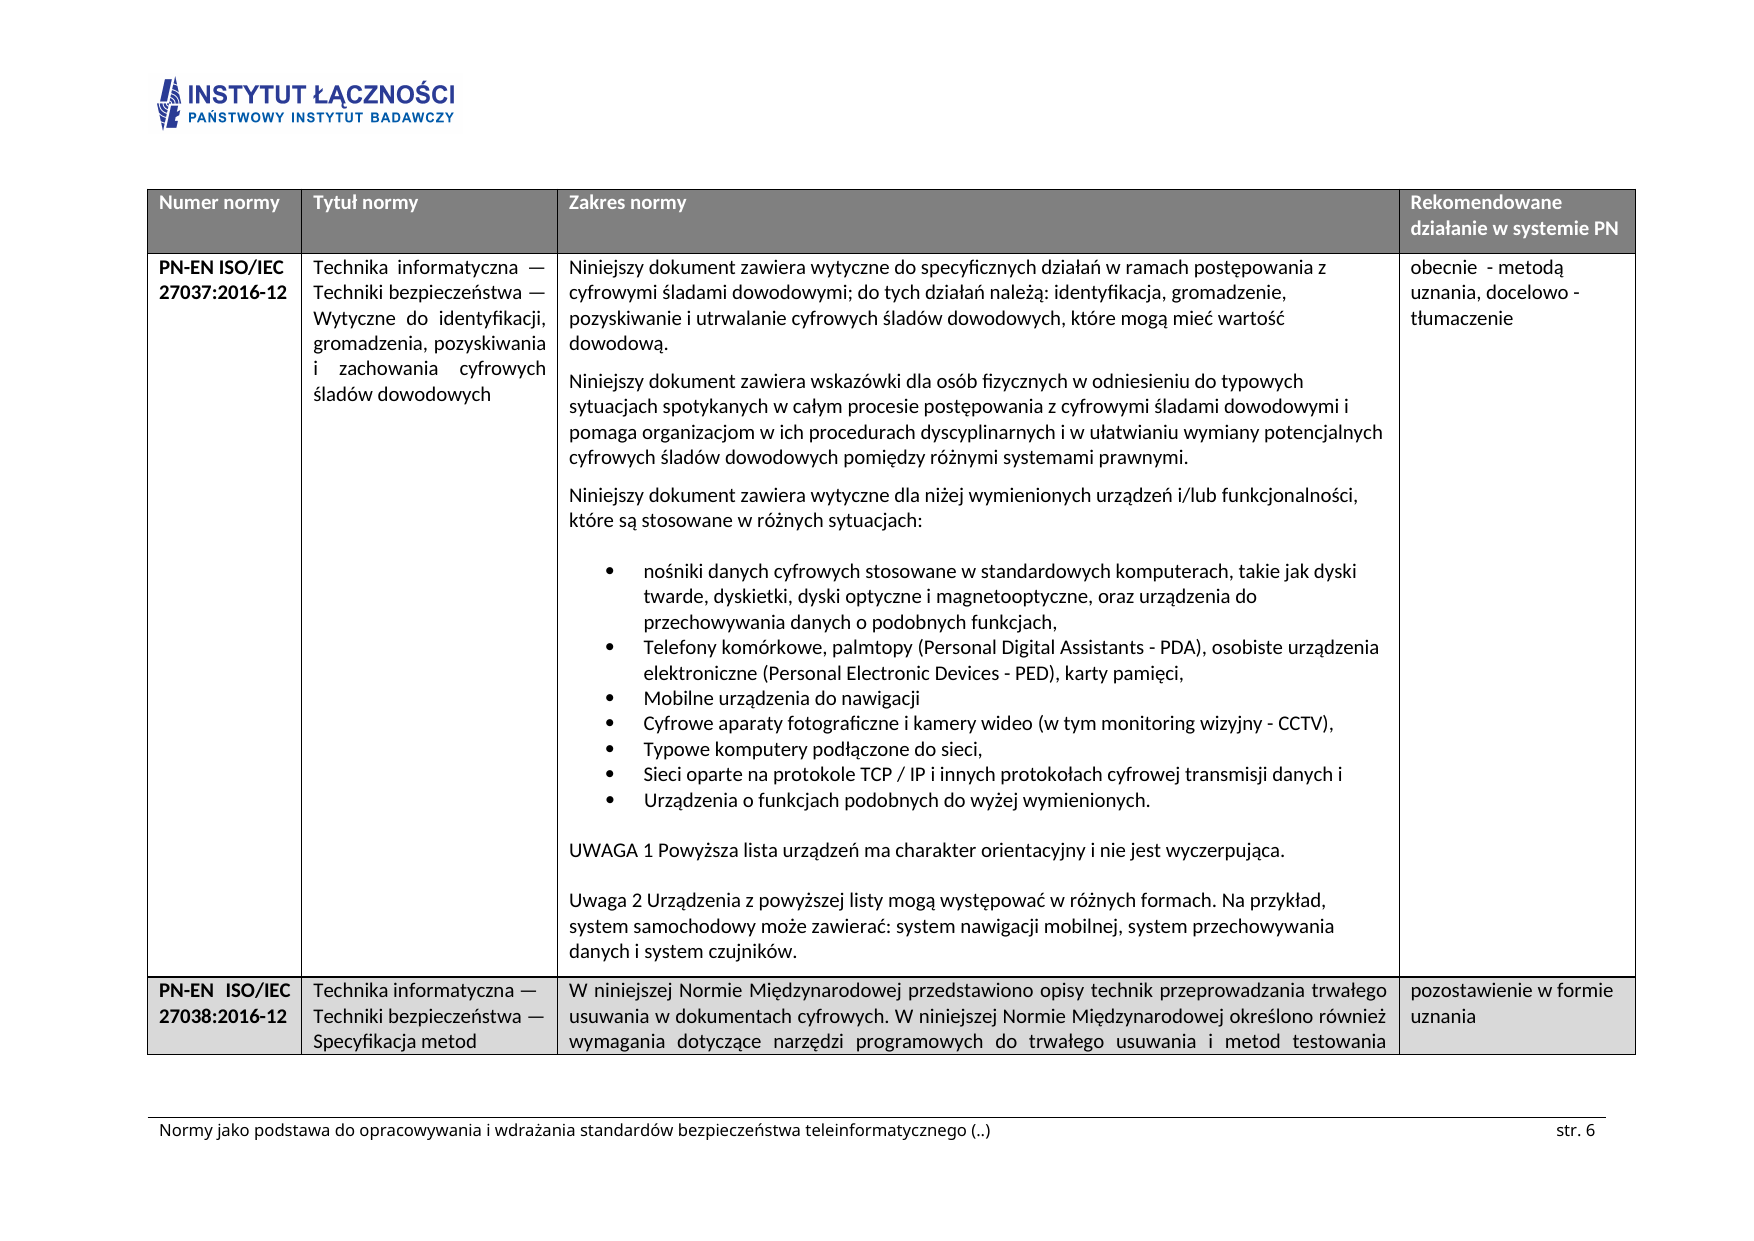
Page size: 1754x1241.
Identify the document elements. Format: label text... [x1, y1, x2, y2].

table_header Tytuł normy [302, 190, 557, 253]
table_cell obecnie - metodą uznania, docelowo -tłumaczenie [1400, 254, 1635, 976]
table_cell W niniejszej Normie Międzynarodowej przedstawiono opisy technik przeprowadzania trwałego usuwania w dokumentach cyfrowych. W niniejszej Normie Międzynarodowej określono również wymagania dotyczące narzędzi programowych do trwałego usuwania i metod testowania [558, 978, 1399, 1054]
table_cell PN-EN ISO/IEC 27037:2016-12 [148, 254, 301, 976]
table_header Zakres normy [558, 190, 1399, 253]
table_cell Niniejszy dokument zawiera wytyczne do specyficznych działań w ramach postępowania z cyfrowymi śladami dowodowymi; do tych działań należą: identyfikacja, gromadzenie, pozyskiwanie i utrwalanie cyfrowych śladów dowodowych, które mogą mieć wartość dowodową. Niniejszy dokument zawiera wskazówki dla osób fizycznych w odniesieniu do typowych sytuacjach spotykanych w całym procesie postępowania z cyfrowymi śladami dowodowymi i pomaga organizacjom w ich procedurach dyscyplinarnych i w ułatwianiu wymiany potencjalnych cyfrowych śladów dowodowych pomiędzy różnymi systemami prawnymi. Niniejszy dokument zawiera wytyczne dla niżej wymienionych urządzeń i/lub funkcjonalności, które są stosowane w różnych sytuacjach: nośniki danych cyfrowych stosowane w standardowych komputerach, takie jak dyski twarde, dyskietki, dyski optyczne i magnetooptyczne, oraz urządzenia do przechowywania danych o podobnych funkcjach, Telefony komórkowe, palmtopy (Personal Digital Assistants - PDA), osobiste urządzenia elektroniczne (Personal Electronic Devices - PED), karty pamięci, Mobilne urządzenia do nawigacji Cyfrowe aparaty fotograficzne i kamery wideo (w tym monitoring wizyjny - CCTV), Typowe komputery podłączone do sieci, Sieci oparte na protokole TCP / IP i innych protokołach cyfrowej transmisji danych i Urządzenia o funkcjach podobnych do wyżej wymienionych. UWAGA 1 Powyższa lista urządzeń ma charakter orientacyjny i nie jest wyczerpująca. Uwaga 2 Urządzenia z powyższej listy mogą występować w różnych formach. Na przykład, system samochodowy może zawierać: system nawigacji mobilnej, system przechowywania danych i system czujników. [558, 254, 1399, 976]
table_cell Technika informatyczna — Techniki bezpieczeństwa — Specyfikacja metod [302, 978, 557, 1054]
table_cell PN-EN ISO/IEC 27038:2016-12 [148, 978, 301, 1054]
table_cell Technika informatyczna — Techniki bezpieczeństwa — Wytyczne do identyfikacji, gromadzenia, pozyskiwania i zachowania cyfrowych śladów dowodowych [302, 254, 557, 976]
table_cell pozostawienie w formie uznania [1400, 978, 1635, 1054]
table_header Numer normy [148, 190, 301, 253]
table_header Rekomendowane działanie w systemie PN [1400, 190, 1635, 253]
